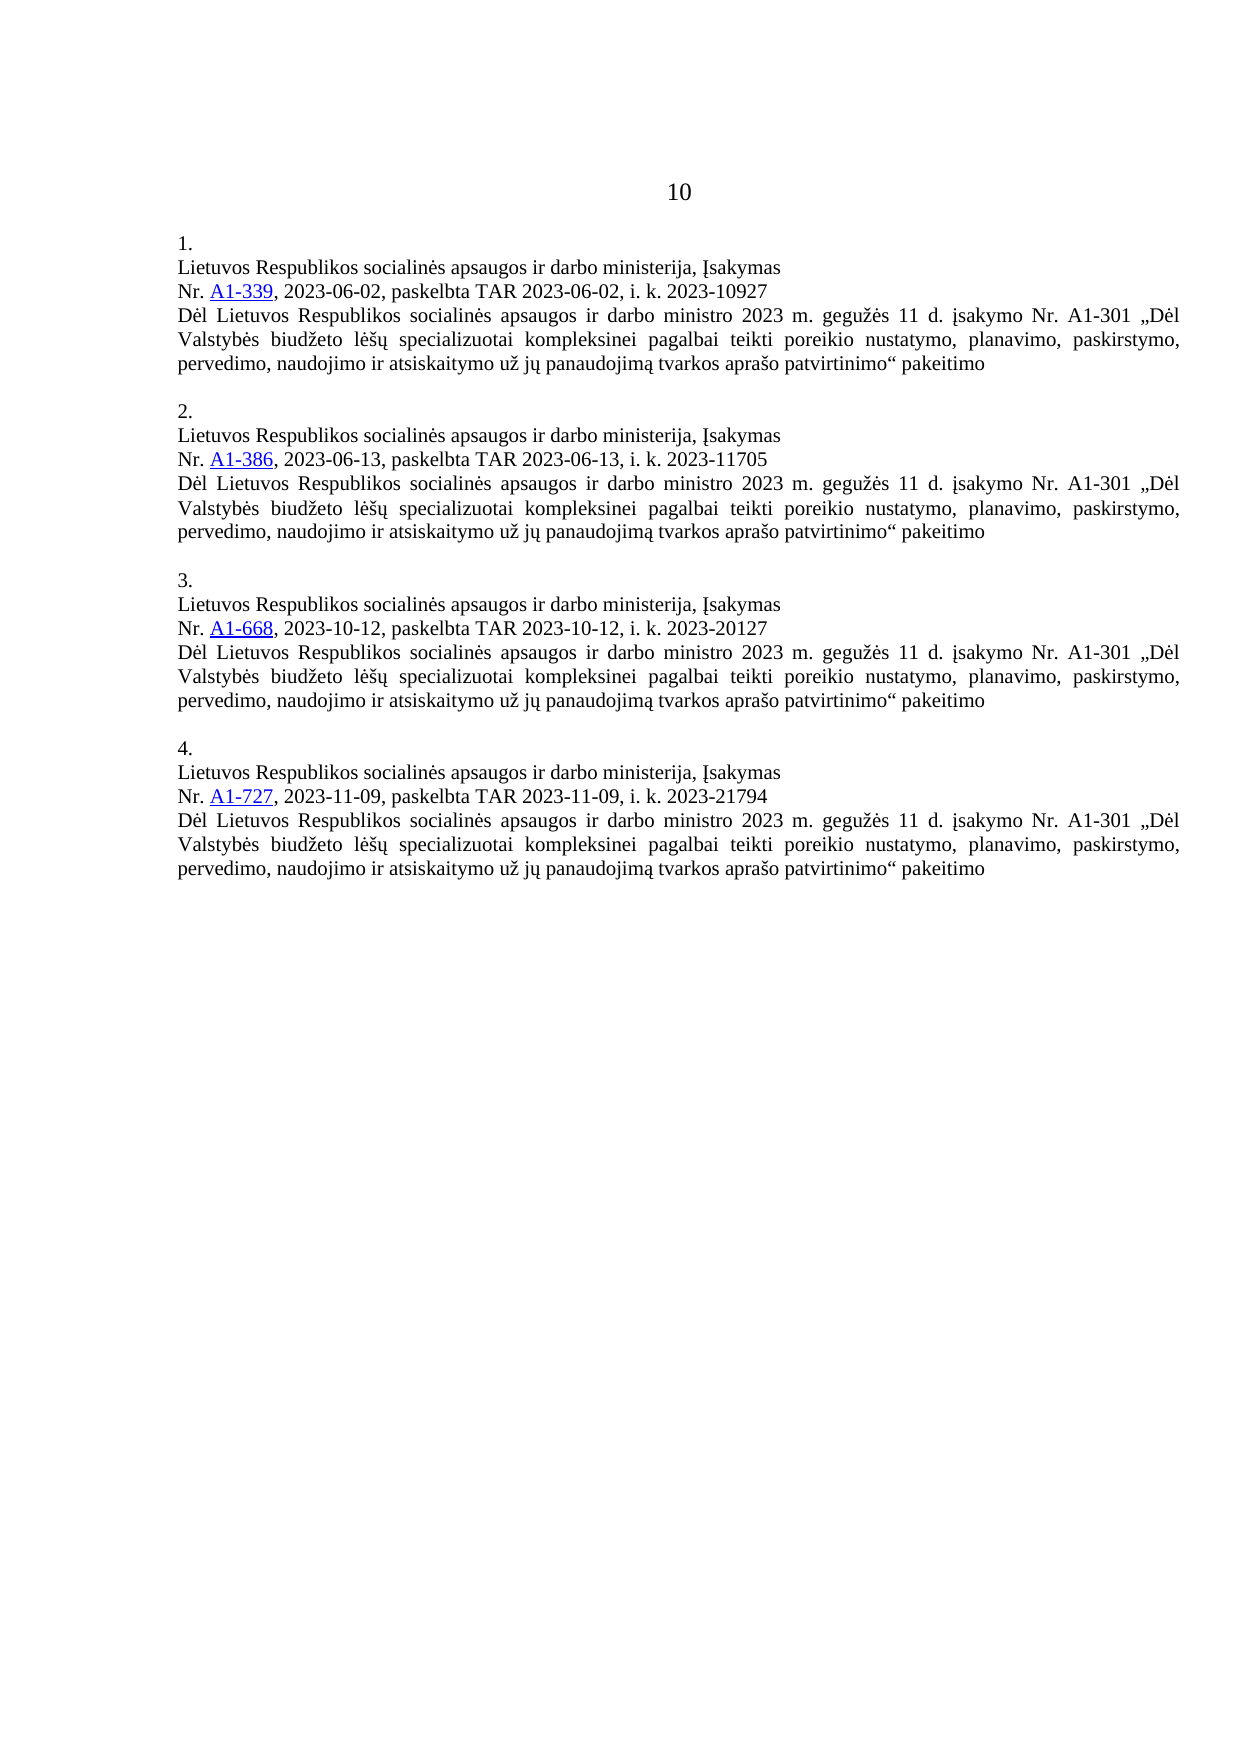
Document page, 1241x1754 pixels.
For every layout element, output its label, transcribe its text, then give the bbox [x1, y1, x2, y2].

text 4. [177, 736, 1181, 760]
text Dėl Lietuvos Respublikos socialinės apsaugos ir darbo ministro 2023 m. gegužės 11 d. įsakymo Nr. A1-301 „Dėl Valstybės biudžeto lėšų specializuotai kompleksinei pagalbai teikti poreikio nustatymo, planavimo, paskirstymo, pervedimo, naudojimo ir atsiskaitymo už jų panaudojimą tvarkos aprašo patvirtinimo“ pakeitimo [177, 640, 1181, 712]
text Nr. A1-339, 2023-06-02, paskelbta TAR 2023-06-02, i. k. 2023-10927 [177, 279, 1181, 303]
text Dėl Lietuvos Respublikos socialinės apsaugos ir darbo ministro 2023 m. gegužės 11 d. įsakymo Nr. A1-301 „Dėl Valstybės biudžeto lėšų specializuotai kompleksinei pagalbai teikti poreikio nustatymo, planavimo, paskirstymo, pervedimo, naudojimo ir atsiskaitymo už jų panaudojimą tvarkos aprašo patvirtinimo“ pakeitimo [177, 808, 1181, 880]
text 3. [177, 568, 1181, 592]
text Lietuvos Respublikos socialinės apsaugos ir darbo ministerija, Įsakymas [177, 423, 1181, 447]
text Lietuvos Respublikos socialinės apsaugos ir darbo ministerija, Įsakymas [177, 255, 1181, 279]
text Lietuvos Respublikos socialinės apsaugos ir darbo ministerija, Įsakymas [177, 592, 1181, 616]
text Nr. A1-727, 2023-11-09, paskelbta TAR 2023-11-09, i. k. 2023-21794 [177, 784, 1181, 808]
text Nr. A1-386, 2023-06-13, paskelbta TAR 2023-06-13, i. k. 2023-11705 [177, 447, 1181, 471]
text 1. [177, 231, 1181, 255]
text 2. [177, 399, 1181, 423]
text Lietuvos Respublikos socialinės apsaugos ir darbo ministerija, Įsakymas [177, 760, 1181, 784]
text Nr. A1-668, 2023-10-12, paskelbta TAR 2023-10-12, i. k. 2023-20127 [177, 616, 1181, 640]
text Dėl Lietuvos Respublikos socialinės apsaugos ir darbo ministro 2023 m. gegužės 11 d. įsakymo Nr. A1-301 „Dėl Valstybės biudžeto lėšų specializuotai kompleksinei pagalbai teikti poreikio nustatymo, planavimo, paskirstymo, pervedimo, naudojimo ir atsiskaitymo už jų panaudojimą tvarkos aprašo patvirtinimo“ pakeitimo [177, 303, 1181, 375]
text Dėl Lietuvos Respublikos socialinės apsaugos ir darbo ministro 2023 m. gegužės 11 d. įsakymo Nr. A1-301 „Dėl Valstybės biudžeto lėšų specializuotai kompleksinei pagalbai teikti poreikio nustatymo, planavimo, paskirstymo, pervedimo, naudojimo ir atsiskaitymo už jų panaudojimą tvarkos aprašo patvirtinimo“ pakeitimo [177, 471, 1181, 543]
